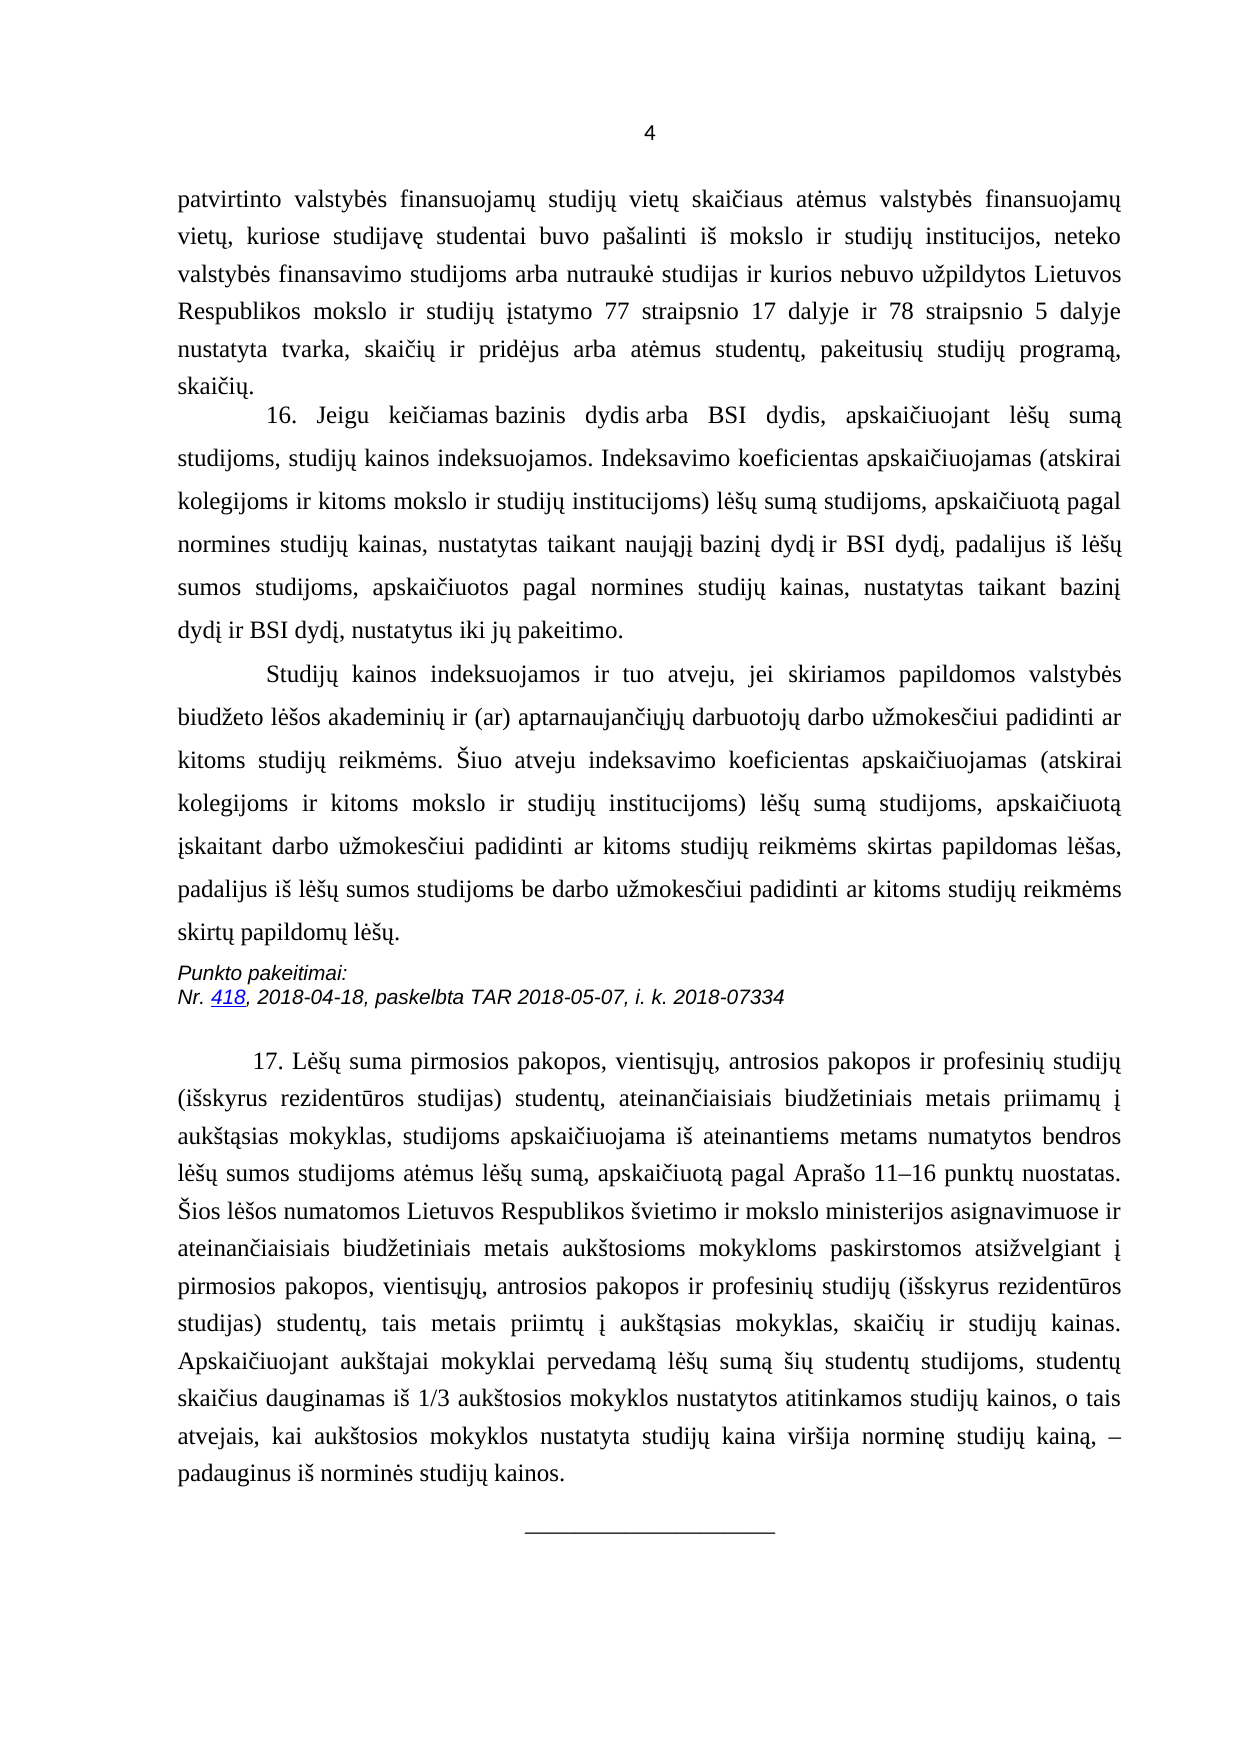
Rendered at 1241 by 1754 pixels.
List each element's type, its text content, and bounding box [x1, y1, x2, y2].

text –––––––––––––––––––– [177, 1516, 1122, 1545]
text 16. Jeigu keičiamas bazinis dydis arba BSI dydis, apskaičiuojant lėšų sumą studijoms, studijų kainos indeksuojamos. Indeksavimo koeficientas apskaičiuojamas (atskirai kolegijoms ir kitoms mokslo ir studijų institucijoms) lėšų sumą studijoms, apskaičiuotą pagal normines studijų kainas, nustatytas taikant naująjį bazinį dydį ir BSI dydį, padalijus iš lėšų sumos studijoms, apskaičiuotos pagal normines studijų kainas, nustatytas taikant bazinį dydį ir BSI dydį, nustatytus iki jų pakeitimo. [177, 400, 1122, 644]
text 17. Lėšų suma pirmosios pakopos, vientisųjų, antrosios pakopos ir profesinių studijų (išskyrus rezidentūros studijas) studentų, ateinančiaisiais biudžetiniais metais priimamų į aukštąsias mokyklas, studijoms apskaičiuojama iš ateinantiems metams numatytos bendros lėšų sumos studijoms atėmus lėšų sumą, apskaičiuotą pagal Aprašo 11–16 punktų nuostatas. Šios lėšos numatomos Lietuvos Respublikos švietimo ir mokslo ministerijos asignavimuose ir ateinančiaisiais biudžetiniais metais aukštosioms mokykloms paskirstomos atsižvelgiant į pirmosios pakopos, vientisųjų, antrosios pakopos ir profesinių studijų (išskyrus rezidentūros studijas) studentų, tais metais priimtų į aukštąsias mokyklas, skaičių ir studijų kainas. Apskaičiuojant aukštajai mokyklai pervedamą lėšų sumą šių studentų studijoms, studentų skaičius dauginamas iš 1/3 aukštosios mokyklos nustatytos atitinkamos studijų kainos, o tais atvejais, kai aukštosios mokyklos nustatyta studijų kaina viršija norminę studijų kainą, – padauginus iš norminės studijų kainos. [177, 1037, 1122, 1487]
text patvirtinto valstybės finansuojamų studijų vietų skaičiaus atėmus valstybės finansuojamų vietų, kuriose studijavę studentai buvo pašalinti iš mokslo ir studijų institucijos, neteko valstybės finansavimo studijoms arba nutraukė studijas ir kurios nebuvo užpildytos Lietuvos Respublikos mokslo ir studijų įstatymo 77 straipsnio 17 dalyje ir 78 straipsnio 5 dalyje nustatyta tvarka, skaičių ir pridėjus arba atėmus studentų, pakeitusių studijų programą, skaičių. [177, 175, 1122, 400]
text Studijų kainos indeksuojamos ir tuo atveju, jei skiriamos papildomos valstybės biudžeto lėšos akademinių ir (ar) aptarnaujančiųjų darbuotojų darbo užmokesčiui padidinti ar kitoms studijų reikmėms. Šiuo atveju indeksavimo koeficientas apskaičiuojamas (atskirai kolegijoms ir kitoms mokslo ir studijų institucijoms) lėšų sumą studijoms, apskaičiuotą įskaitant darbo užmokesčiui padidinti ar kitoms studijų reikmėms skirtas papildomas lėšas, padalijus iš lėšų sumos studijoms be darbo užmokesčiui padidinti ar kitoms studijų reikmėms skirtų papildomų lėšų. [177, 659, 1122, 946]
text Punkto pakeitimai: [177, 961, 1122, 984]
text Nr. 418, 2018-04-18, paskelbta TAR 2018-05-07, i. k. 2018-07334 [177, 984, 1122, 1008]
